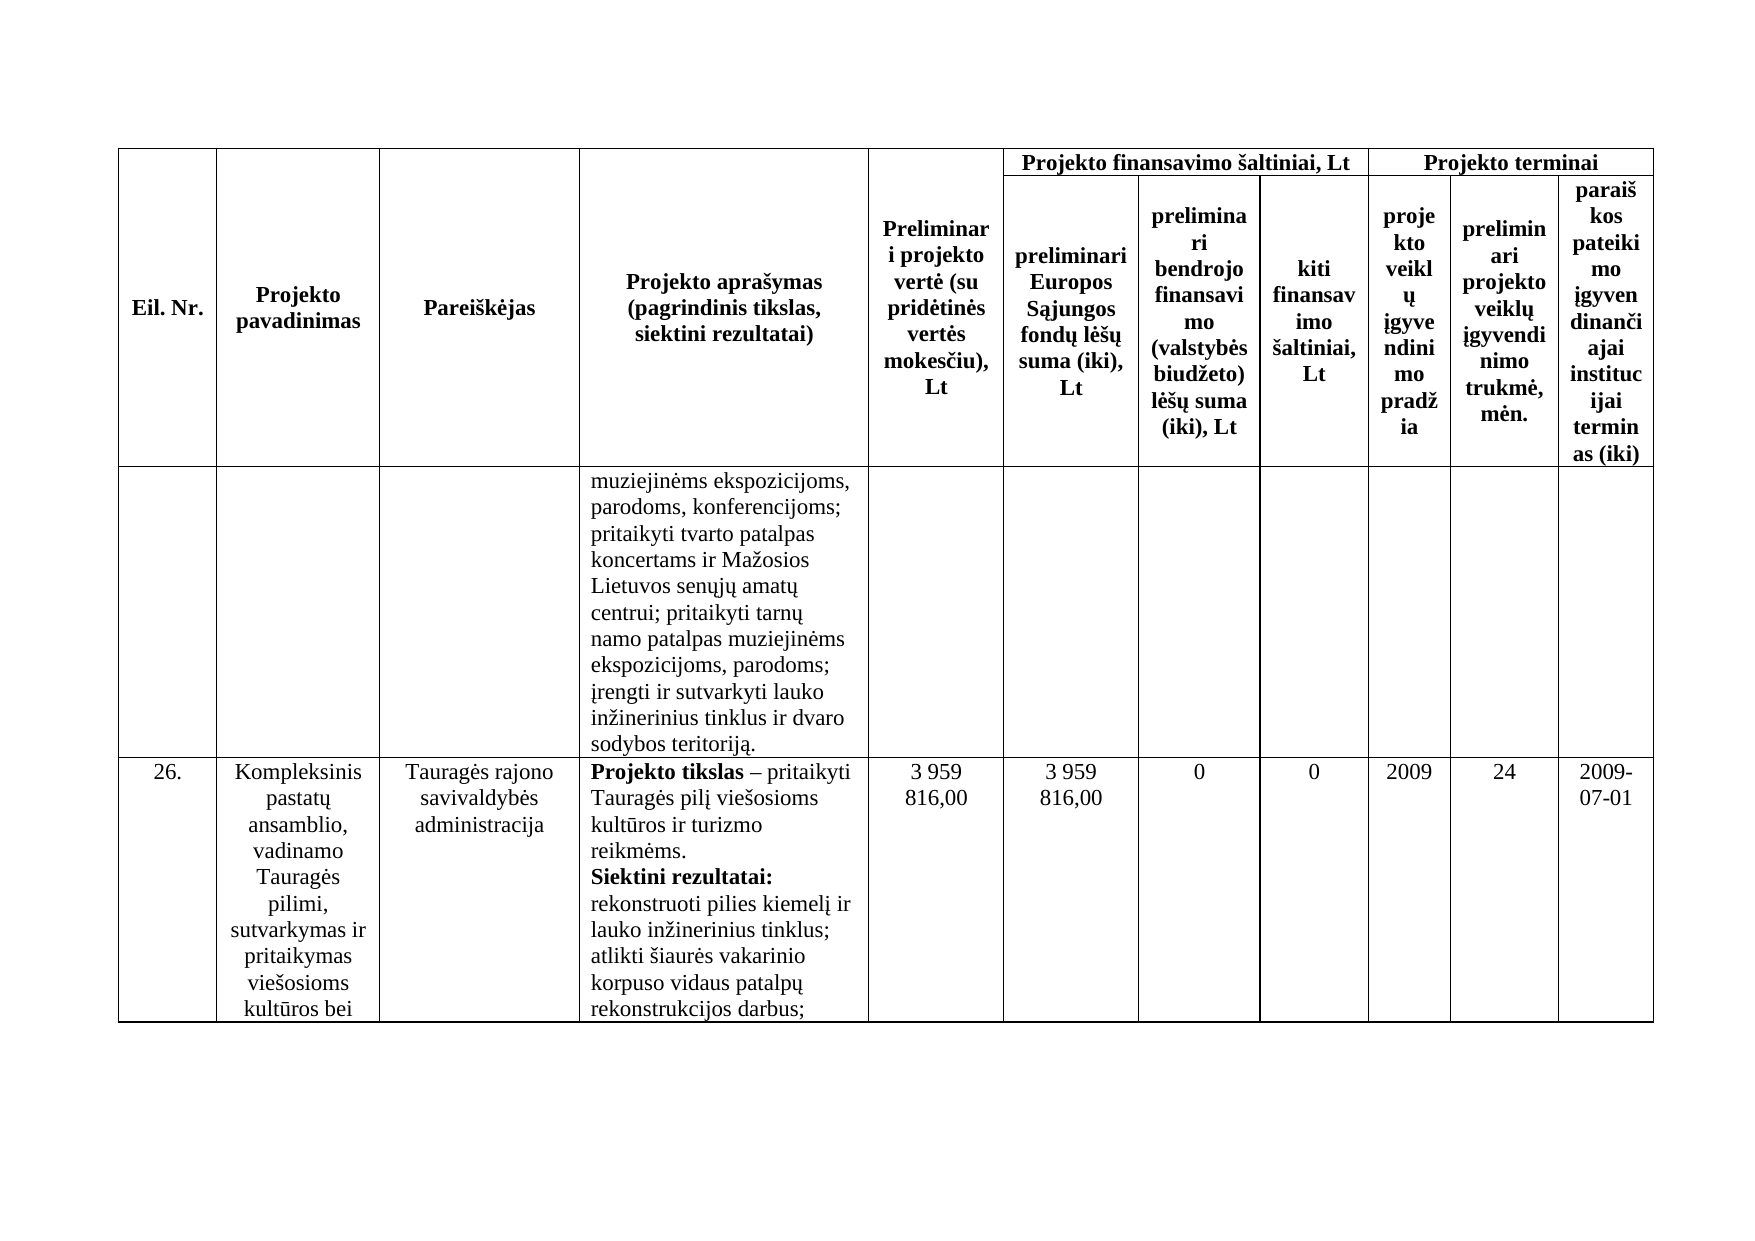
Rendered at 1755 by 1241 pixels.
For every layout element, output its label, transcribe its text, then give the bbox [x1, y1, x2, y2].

table_cell [380, 467, 579, 757]
table_cell preliminari projekto veiklų įgyvendinimo trukmė, mėn. [1451, 176, 1558, 466]
table_header Preliminari projekto vertė (su pridėtinės vertės mokesčiu), Lt [869, 149, 1003, 466]
table_cell [119, 467, 216, 757]
table_cell [869, 467, 1003, 757]
table_header Pareiškėjas [380, 149, 579, 466]
table_cell [1139, 467, 1259, 757]
table_cell Kompleksinis pastatų ansamblio, vadinamo Tauragės pilimi, sutvarkymas ir pritaikymas viešosioms kultūros bei [217, 758, 379, 1021]
table_cell 2009 [1369, 758, 1450, 1021]
table_cell 0 [1139, 758, 1259, 1021]
table_cell [1369, 467, 1450, 757]
table_cell kiti finansavimo šaltiniai, Lt [1261, 176, 1368, 466]
table_cell [1261, 467, 1368, 757]
table_cell 2009-07-01 [1559, 758, 1653, 1021]
table_cell [1451, 467, 1558, 757]
table_cell 0 [1261, 758, 1368, 1021]
table_cell 3 959 816,00 [869, 758, 1003, 1021]
table_header Projekto terminai [1369, 149, 1653, 175]
table_cell 24 [1451, 758, 1558, 1021]
table_header Eil. Nr. [119, 149, 216, 466]
table_cell paraiškos pateikimo įgyvendinančiajai institucijai terminas (iki) [1559, 176, 1653, 466]
table_cell [217, 467, 379, 757]
table_header Projekto pavadinimas [217, 149, 379, 466]
table_cell 3 959 816,00 [1004, 758, 1138, 1021]
table_cell 26. [119, 758, 216, 1021]
table_cell muziejinėms ekspozicijoms, parodoms, konferencijoms; pritaikyti tvarto patalpas koncertams ir Mažosios Lietuvos senųjų amatų centrui; pritaikyti tarnų namo patalpas muziejinėms ekspozicijoms, parodoms; įrengti ir sutvarkyti lauko inžinerinius tinklus ir dvaro sodybos teritoriją. [580, 467, 868, 757]
table_cell preliminari Europos Sąjungos fondų lėšų suma (iki), Lt [1004, 176, 1138, 466]
table_cell [1559, 467, 1653, 757]
table_cell Projekto tikslas – pritaikyti Tauragės pilį viešosioms kultūros ir turizmo reikmėms. Siektini rezultatai: rekonstruoti pilies kiemelį ir lauko inžinerinius tinklus; atlikti šiaurės vakarinio korpuso vidaus patalpų rekonstrukcijos darbus; [580, 758, 868, 1021]
table_cell preliminari bendrojo finansavimo (valstybės biudžeto) lėšų suma (iki), Lt [1139, 176, 1259, 466]
table_cell [1004, 467, 1138, 757]
table_header Projekto aprašymas (pagrindinis tikslas, siektini rezultatai) [580, 149, 868, 466]
table_header Projekto finansavimo šaltiniai, Lt [1004, 149, 1368, 175]
table_cell Tauragės rajono savivaldybės administracija [380, 758, 579, 1021]
table_cell projekto veiklų įgyvendinimo pradžia [1369, 176, 1450, 466]
